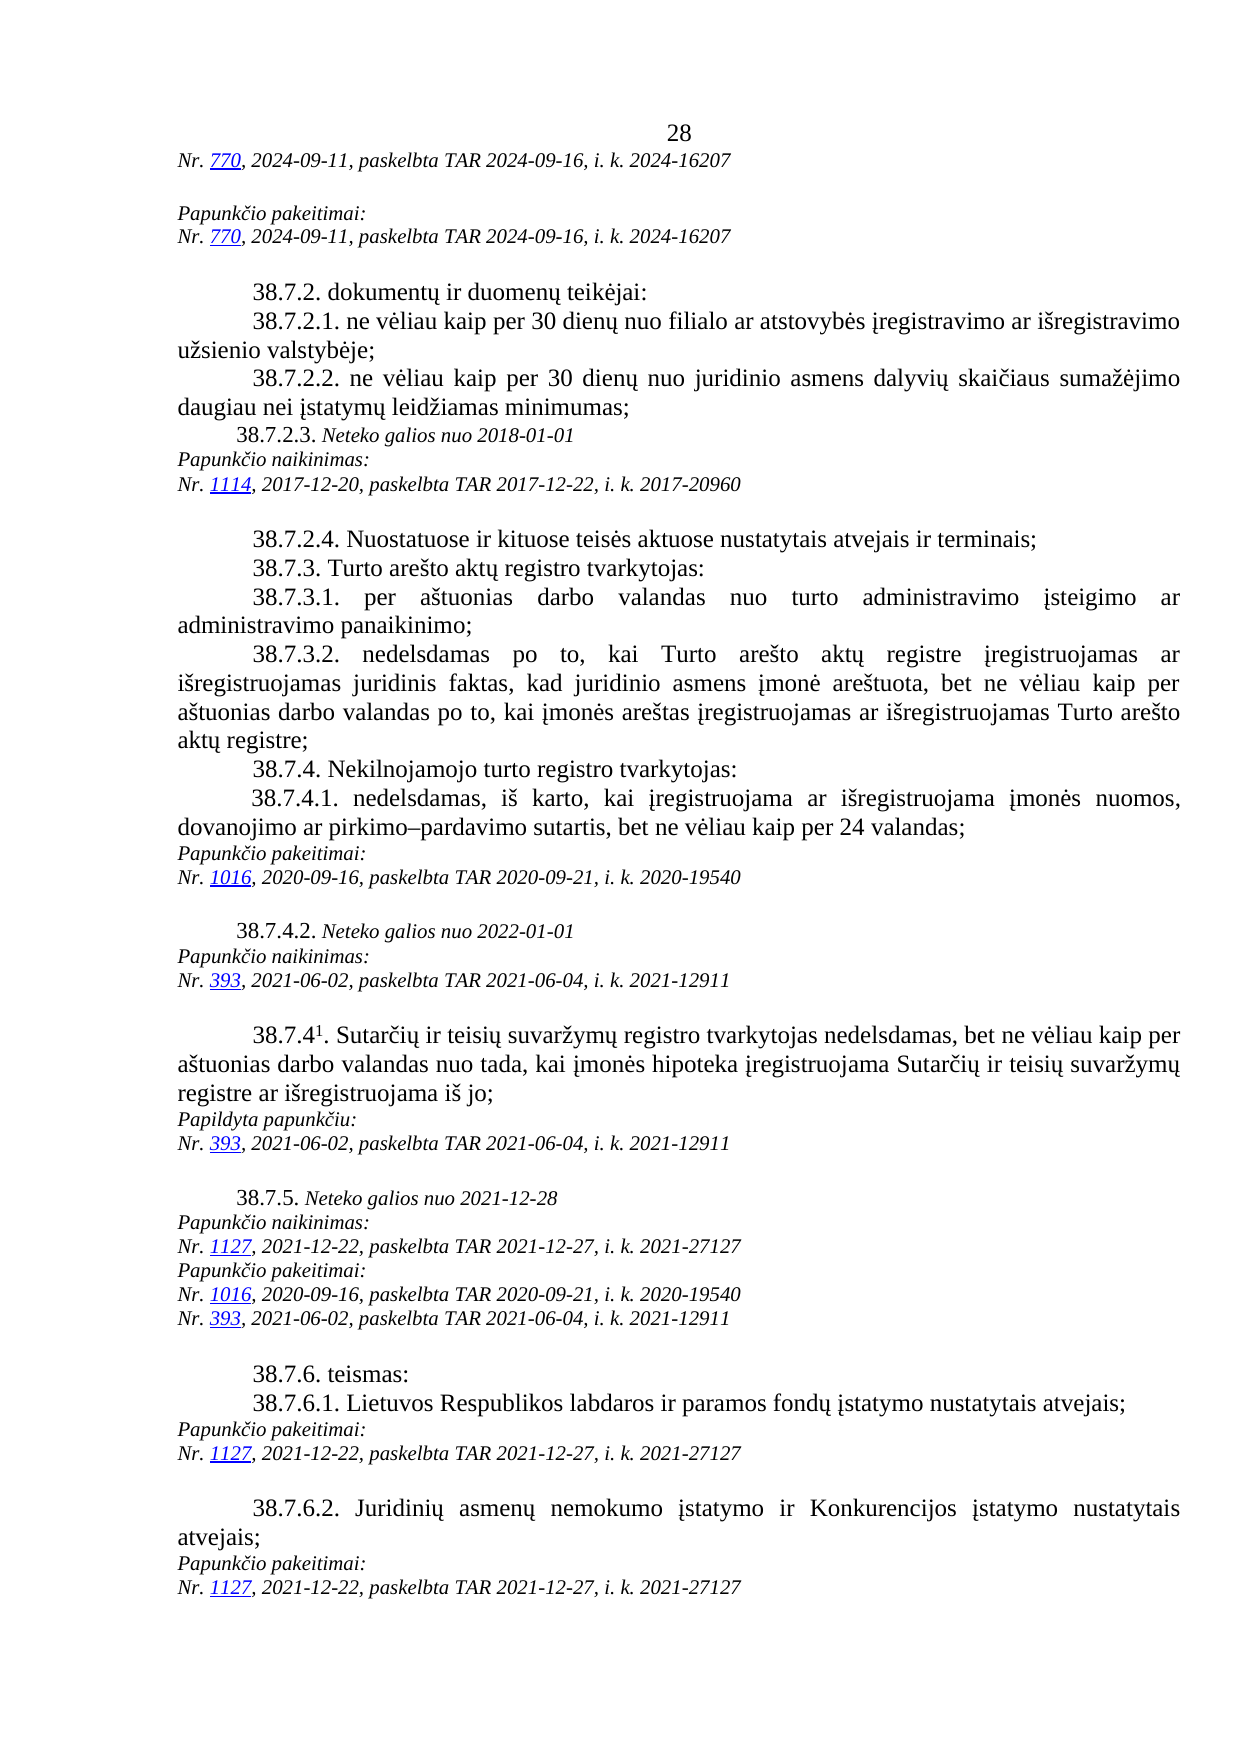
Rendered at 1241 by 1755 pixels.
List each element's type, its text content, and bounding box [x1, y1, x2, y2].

text Papunkčio pakeitimai: [177, 1258, 1181, 1282]
text 38.7.6.2. Juridinių asmenų nemokumo įstatymo ir Konkurencijos įstatymo nustatytais atvejais; [177, 1493, 1181, 1551]
text Papunkčio naikinimas: [177, 447, 1181, 471]
text 38.7.5. Neteko galios nuo 2021-12-28 [177, 1184, 1181, 1210]
text 38.7.3.2. nedelsdamas po to, kai Turto arešto aktų registre įregistruojamas ar išregistruojamas juridinis faktas, kad juridinio asmens įmonė areštuota, bet ne vėliau kaip per aštuonias darbo valandas po to, kai įmonės areštas įregistruojamas ar išregistruojamas Turto arešto aktų registre; [177, 639, 1181, 754]
text 38.7.4.1. nedelsdamas, iš karto, kai įregistruojama ar išregistruojama įmonės nuomos, dovanojimo ar pirkimo–pardavimo sutartis, bet ne vėliau kaip per 24 valandas; [177, 783, 1181, 841]
text 38.7.6. teismas: [177, 1359, 1181, 1388]
text 38.7.2.2. ne vėliau kaip per 30 dienų nuo juridinio asmens dalyvių skaičiaus sumažėjimo daugiau nei įstatymų leidžiamas minimumas; [177, 363, 1181, 421]
text 38.7.3.1. per aštuonias darbo valandas nuo turto administravimo įsteigimo ar administravimo panaikinimo; [177, 582, 1181, 639]
text Papunkčio naikinimas: [177, 1210, 1181, 1234]
text 38.7.3. Turto arešto aktų registro tvarkytojas: [177, 553, 1181, 582]
text 38.7.4.2. Neteko galios nuo 2022-01-01 [177, 917, 1181, 944]
text Papunkčio pakeitimai: [177, 1417, 1181, 1441]
text Nr. 1127, 2021-12-22, paskelbta TAR 2021-12-27, i. k. 2021-27127 [177, 1441, 1181, 1465]
text Papunkčio pakeitimai: [177, 841, 1181, 864]
text 38.7.4. Nekilnojamojo turto registro tvarkytojas: [177, 754, 1181, 783]
text Nr. 770, 2024-09-11, paskelbta TAR 2024-09-16, i. k. 2024-16207 [177, 224, 1181, 248]
text Nr. 1127, 2021-12-22, paskelbta TAR 2021-12-27, i. k. 2021-27127 [177, 1234, 1181, 1258]
text Nr. 393, 2021-06-02, paskelbta TAR 2021-06-04, i. k. 2021-12911 [177, 1131, 1181, 1155]
text Papunkčio naikinimas: [177, 944, 1181, 968]
text Papunkčio pakeitimai: [177, 200, 1181, 224]
text 38.7.2.1. ne vėliau kaip per 30 dienų nuo filialo ar atstovybės įregistravimo ar išregistravimo užsienio valstybėje; [177, 306, 1181, 363]
text Nr. 770, 2024-09-11, paskelbta TAR 2024-09-16, i. k. 2024-16207 [177, 148, 1181, 172]
text Nr. 393, 2021-06-02, paskelbta TAR 2021-06-04, i. k. 2021-12911 [177, 1306, 1181, 1330]
text Nr. 393, 2021-06-02, paskelbta TAR 2021-06-04, i. k. 2021-12911 [177, 968, 1181, 992]
text 38.7.2.3. Neteko galios nuo 2018-01-01 [177, 421, 1181, 447]
text Nr. 1114, 2017-12-20, paskelbta TAR 2017-12-22, i. k. 2017-20960 [177, 471, 1181, 496]
text Nr. 1127, 2021-12-22, paskelbta TAR 2021-12-27, i. k. 2021-27127 [177, 1575, 1181, 1599]
text Nr. 1016, 2020-09-16, paskelbta TAR 2020-09-21, i. k. 2020-19540 [177, 864, 1181, 889]
text 38.7.2. dokumentų ir duomenų teikėjai: [177, 277, 1181, 306]
text Papildyta papunkčiu: [177, 1107, 1181, 1131]
text Nr. 1016, 2020-09-16, paskelbta TAR 2020-09-21, i. k. 2020-19540 [177, 1282, 1181, 1306]
text Papunkčio pakeitimai: [177, 1551, 1181, 1575]
text 38.7.41. Sutarčių ir teisių suvaržymų registro tvarkytojas nedelsdamas, bet ne vėliau kaip per aštuonias darbo valandas nuo tada, kai įmonės hipoteka įregistruojama Sutarčių ir teisių suvaržymų registre ar išregistruojama iš jo; [177, 1021, 1181, 1107]
text 38.7.6.1. Lietuvos Respublikos labdaros ir paramos fondų įstatymo nustatytais atvejais; [177, 1388, 1181, 1417]
text 38.7.2.4. Nuostatuose ir kituose teisės aktuose nustatytais atvejais ir terminais; [177, 524, 1181, 553]
